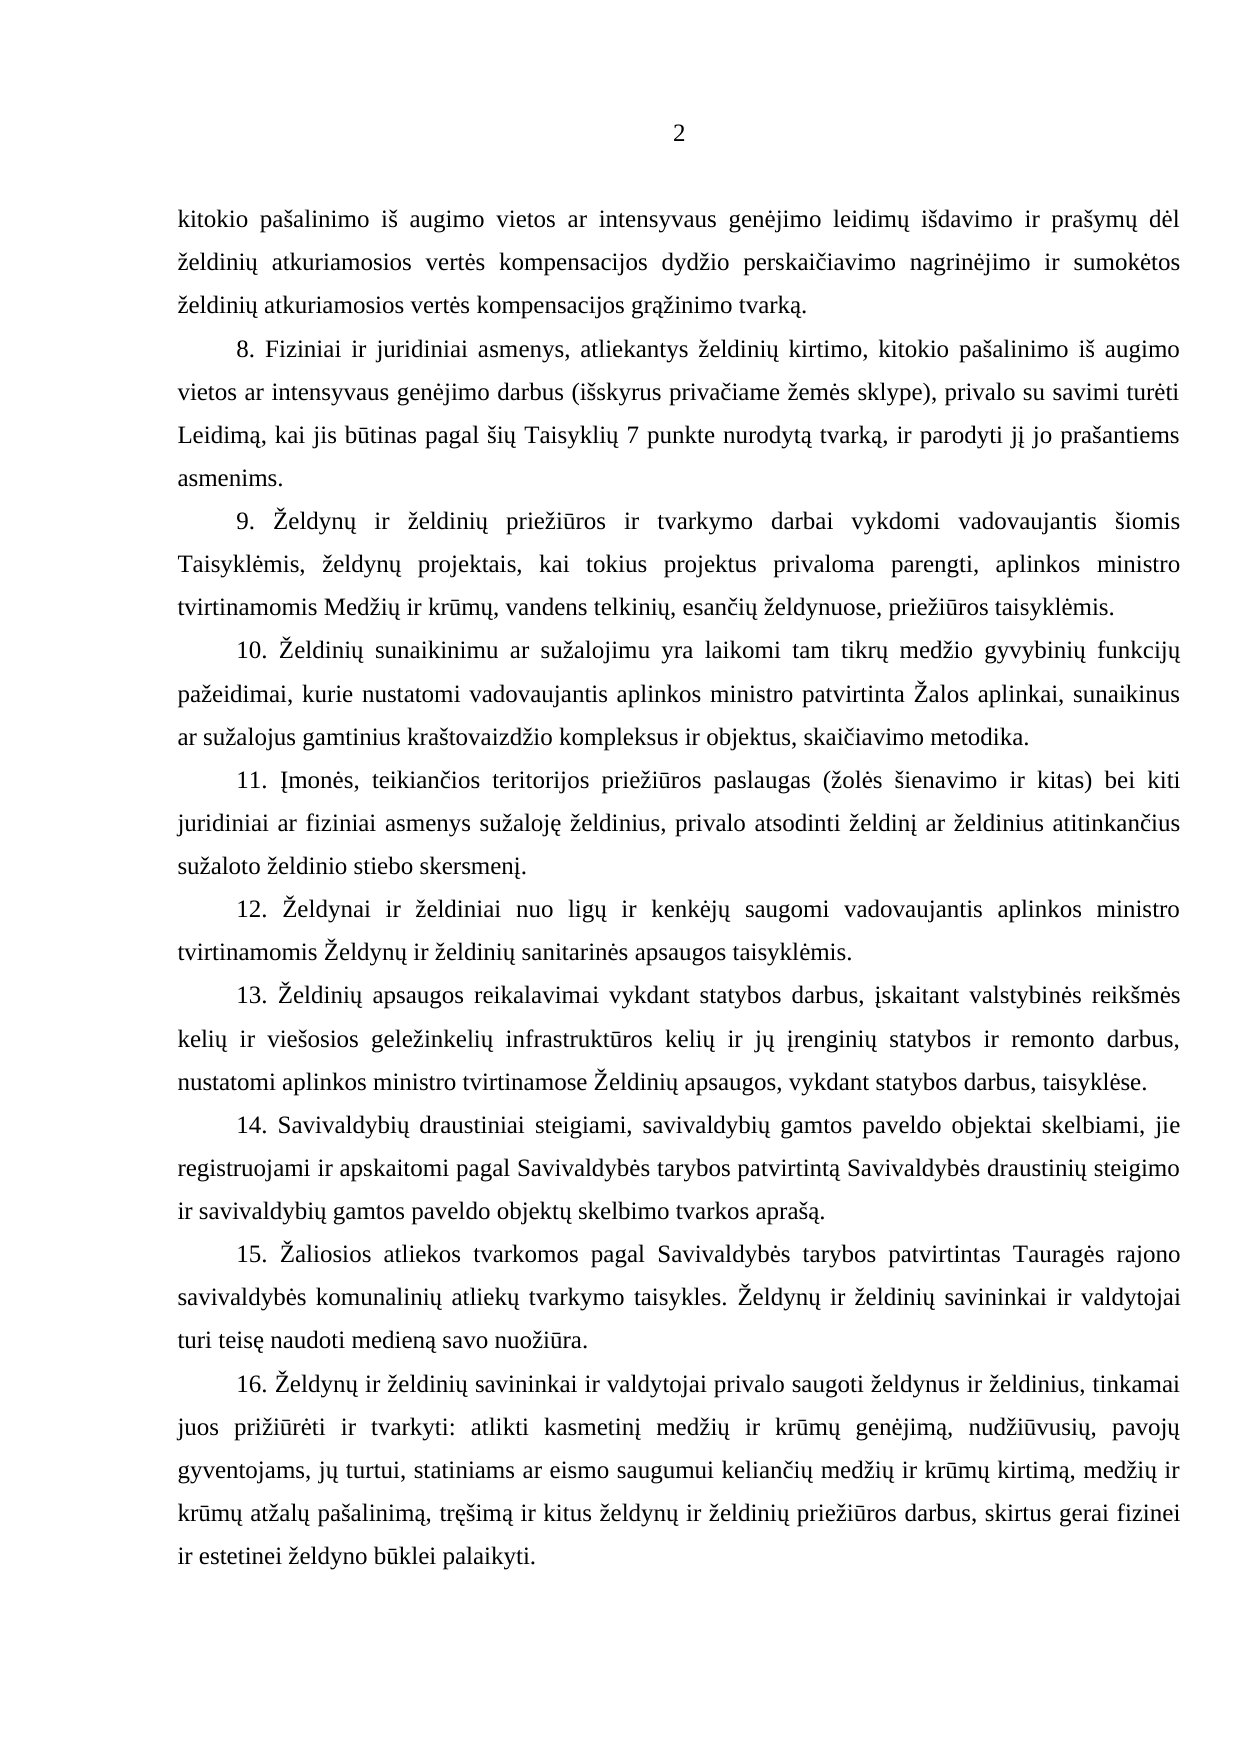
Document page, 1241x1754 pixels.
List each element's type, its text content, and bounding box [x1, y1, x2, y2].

text 10. Želdinių sunaikinimu ar sužalojimu yra laikomi tam tikrų medžio gyvybinių funkcijų pažeidimai, kurie nustatomi vadovaujantis aplinkos ministro patvirtinta Žalos aplinkai, sunaikinus ar sužalojus gamtinius kraštovaizdžio kompleksus ir objektus, skaičiavimo metodika. [177, 636, 1181, 751]
text 14. Savivaldybių draustiniai steigiami, savivaldybių gamtos paveldo objektai skelbiami, jie registruojami ir apskaitomi pagal Savivaldybės tarybos patvirtintą Savivaldybės draustinių steigimo ir savivaldybių gamtos paveldo objektų skelbimo tvarkos aprašą. [177, 1110, 1181, 1225]
text 16. Želdynų ir želdinių savininkai ir valdytojai privalo saugoti želdynus ir želdinius, tinkamai juos prižiūrėti ir tvarkyti: atlikti kasmetinį medžių ir krūmų genėjimą, nudžiūvusių, pavojų gyventojams, jų turtui, statiniams ar eismo saugumui keliančių medžių ir krūmų kirtimą, medžių ir krūmų atžalų pašalinimą, tręšimą ir kitus želdynų ir želdinių priežiūros darbus, skirtus gerai fizinei ir estetinei želdyno būklei palaikyti. [177, 1369, 1181, 1570]
text 11. Įmonės, teikiančios teritorijos priežiūros paslaugas (žolės šienavimo ir kitas) bei kiti juridiniai ar fiziniai asmenys sužaloję želdinius, privalo atsodinti želdinį ar želdinius atitinkančius sužaloto želdinio stiebo skersmenį. [177, 765, 1181, 880]
text 15. Žaliosios atliekos tvarkomos pagal Savivaldybės tarybos patvirtintas Tauragės rajono savivaldybės komunalinių atliekų tvarkymo taisykles. Želdynų ir želdinių savininkai ir valdytojai turi teisę naudoti medieną savo nuožiūra. [177, 1239, 1181, 1354]
text kitokio pašalinimo iš augimo vietos ar intensyvaus genėjimo leidimų išdavimo ir prašymų dėl želdinių atkuriamosios vertės kompensacijos dydžio perskaičiavimo nagrinėjimo ir sumokėtos želdinių atkuriamosios vertės kompensacijos grąžinimo tvarką. [177, 204, 1181, 319]
text 8. Fiziniai ir juridiniai asmenys, atliekantys želdinių kirtimo, kitokio pašalinimo iš augimo vietos ar intensyvaus genėjimo darbus (išskyrus privačiame žemės sklype), privalo su savimi turėti Leidimą, kai jis būtinas pagal šių Taisyklių 7 punkte nurodytą tvarką, ir parodyti jį jo prašantiems asmenims. [177, 334, 1181, 492]
text 13. Želdinių apsaugos reikalavimai vykdant statybos darbus, įskaitant valstybinės reikšmės kelių ir viešosios geležinkelių infrastruktūros kelių ir jų įrenginių statybos ir remonto darbus, nustatomi aplinkos ministro tvirtinamose Želdinių apsaugos, vykdant statybos darbus, taisyklėse. [177, 981, 1181, 1096]
text 9. Želdynų ir želdinių priežiūros ir tvarkymo darbai vykdomi vadovaujantis šiomis Taisyklėmis, želdynų projektais, kai tokius projektus privaloma parengti, aplinkos ministro tvirtinamomis Medžių ir krūmų, vandens telkinių, esančių želdynuose, priežiūros taisyklėmis. [177, 506, 1181, 621]
text 12. Želdynai ir želdiniai nuo ligų ir kenkėjų saugomi vadovaujantis aplinkos ministro tvirtinamomis Želdynų ir želdinių sanitarinės apsaugos taisyklėmis. [177, 894, 1181, 966]
